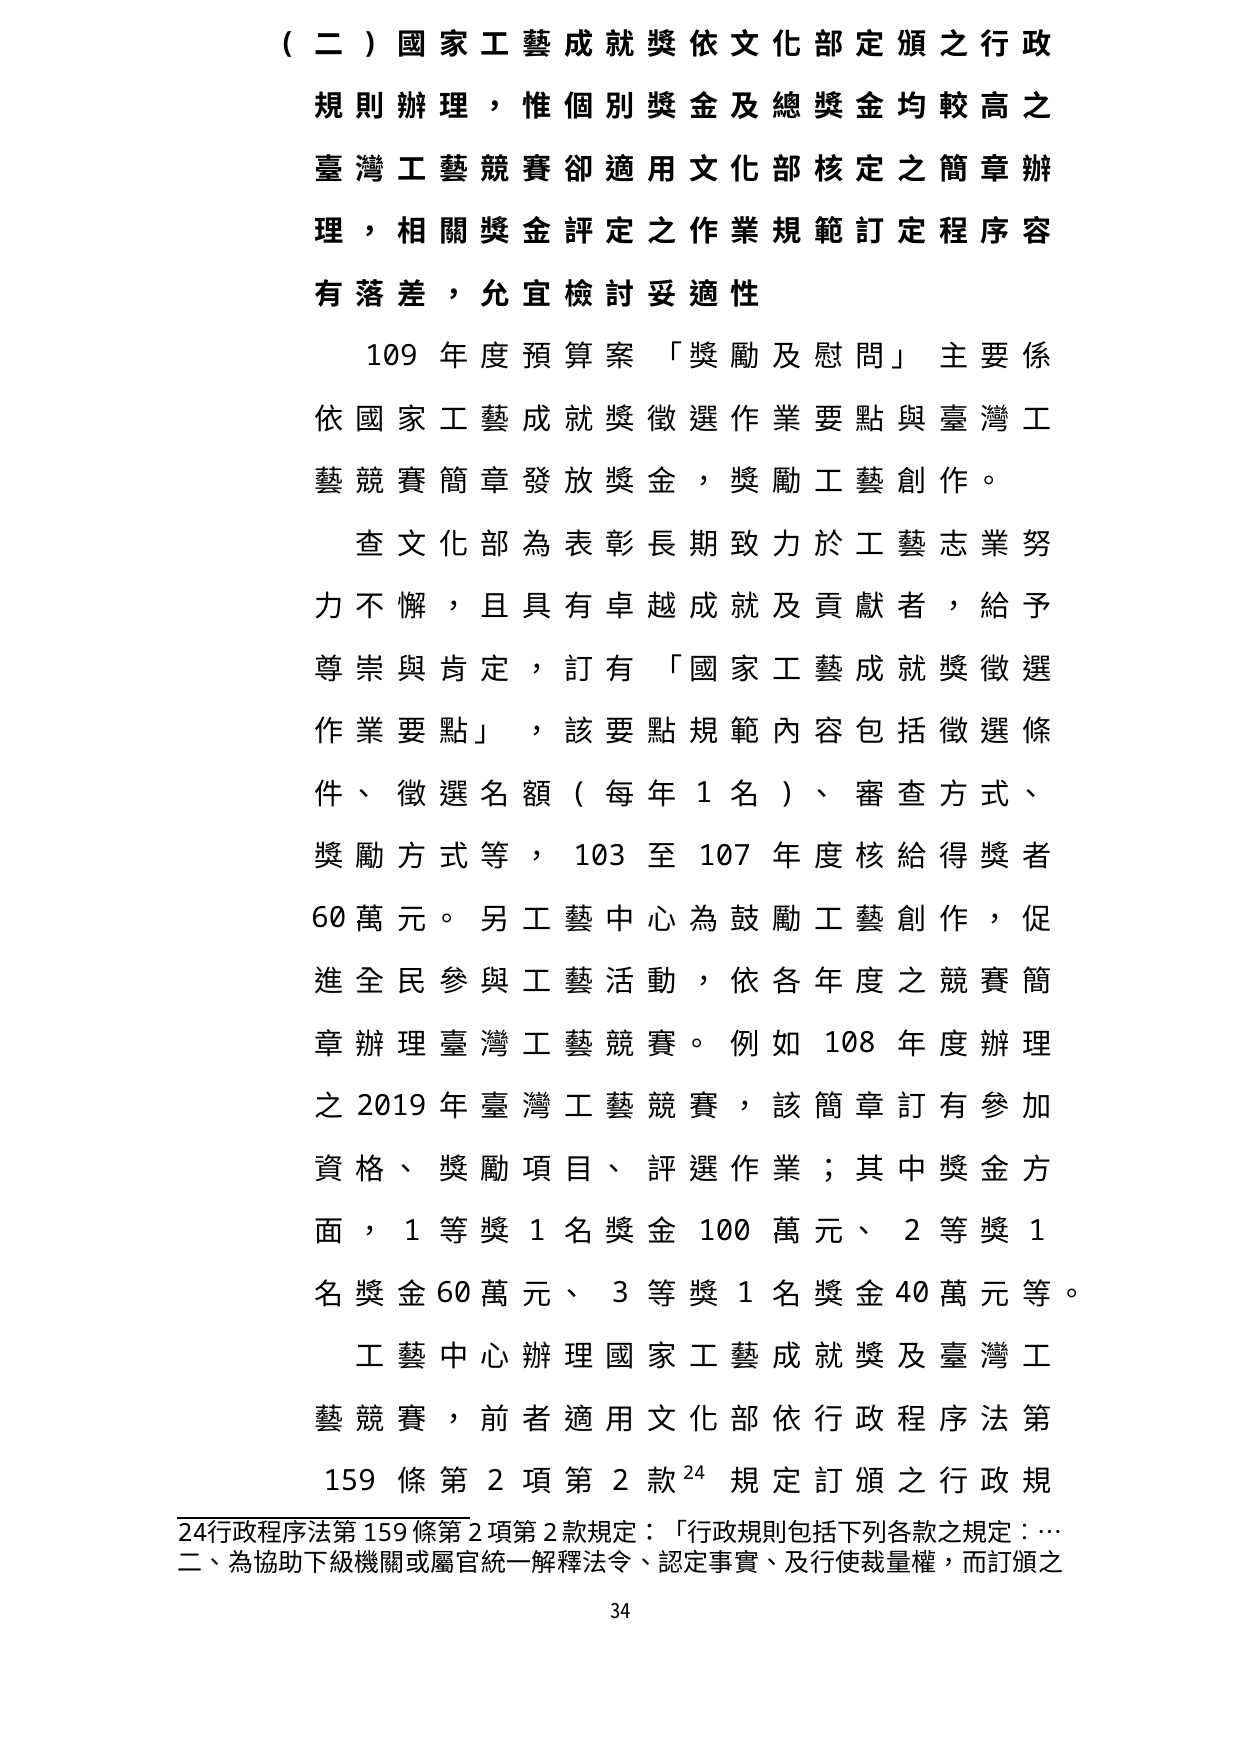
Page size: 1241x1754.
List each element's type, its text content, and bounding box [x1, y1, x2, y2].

text 行政程序法第159條第2項第2款規定：「行政規則包括下列各款之規定︰…二、為協助下級機關或屬官統一解釋法令、認定事實、及行使裁量權，而訂頒之 [177, 1518, 1063, 1577]
text 工藝中心辦理國家工藝成就獎及臺灣工藝競賽，前者適用文化部依行政程序法第159條第2項第2款規定訂頒之行政規則，並依行政程序法第160條規定由部長簽署並登載於行政院公報，後者適用由文化部核定之年度競賽簡章方式辦理。然臺灣工藝競賽之個別獎金及總獎金均高於國家工藝成就獎，惟臺灣工藝競賽則依文化部核定之簡章辦理即可，國家工藝成就獎卻適用文化部依行政程序法定頒之行政規則，相關獎金評定之作業規範訂定程序容有落差，允宜檢討妥適性。 [271, 1312, 1058, 1500]
text 109年度預算案「獎勵及慰問」主要係依國家工藝成就獎徵選作業要點與臺灣工藝競賽簡章發放獎金，獎勵工藝創作。 [271, 312, 1058, 500]
text 查文化部為表彰長期致力於工藝志業努力不懈，且具有卓越成就及貢獻者，給予尊崇與肯定，訂有「國家工藝成就獎徵選作業要點」，該要點規範內容包括徵選條件、徵選名額(每年1名)、審查方式、獎勵方式等，103至107年度核給得獎者60萬元。另工藝中心為鼓勵工藝創作，促進全民參與工藝活動，依各年度之競賽簡章辦理臺灣工藝競賽。例如108年度辦理之2019年臺灣工藝競賽，該簡章訂有參加資格、獎勵項目、評選作業；其中獎金方面，1等獎1名獎金100萬元、2等獎1名獎金60萬元、3等獎1名獎金40萬元等。 [271, 500, 1058, 1312]
text (二)國家工藝成就獎依文化部定頒之行政規則辦理，惟個別獎金及總獎金均較高之臺灣工藝競賽卻適用文化部核定之簡章辦理，相關獎金評定之作業規範訂定程序容有落差，允宜檢討妥適性 [242, 0, 1058, 312]
